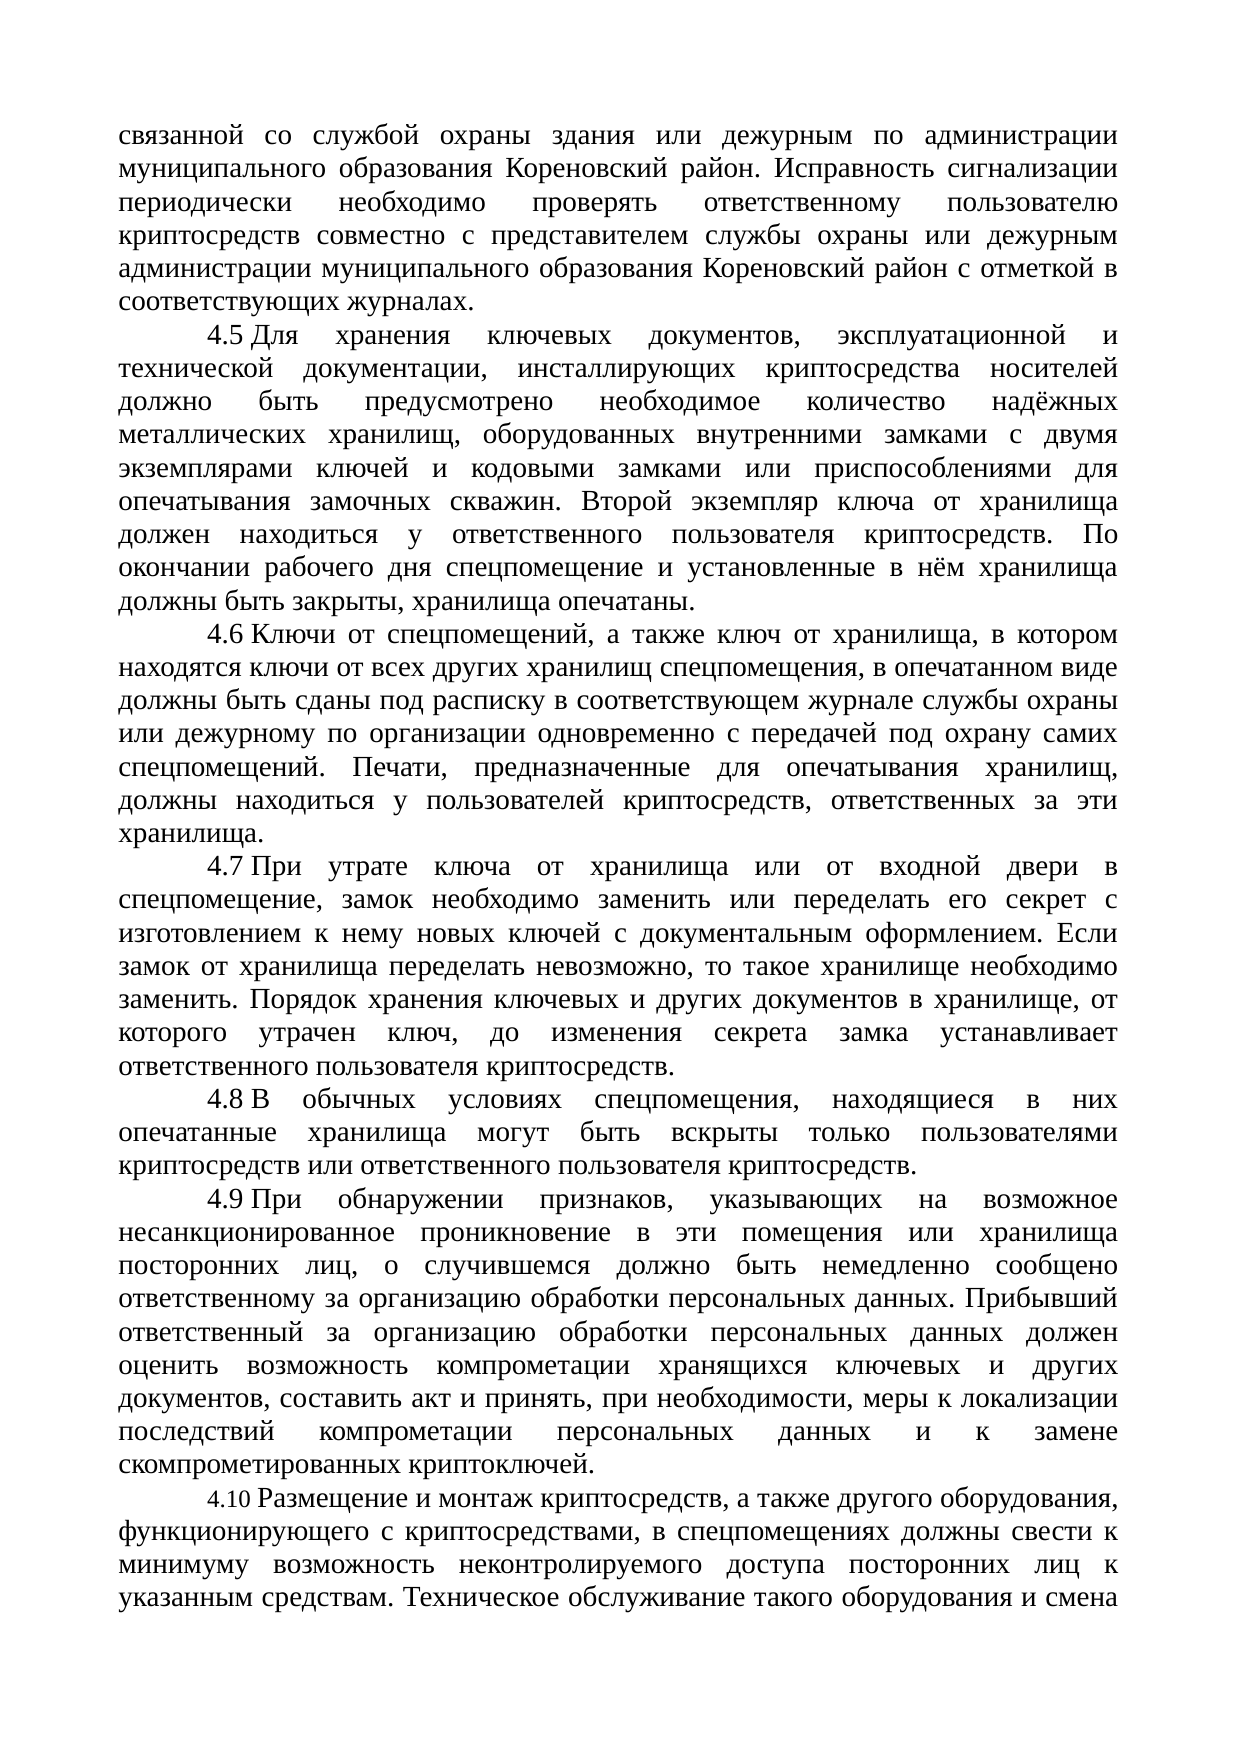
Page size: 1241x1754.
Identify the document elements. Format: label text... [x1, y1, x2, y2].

list Ключи от спецпомещений, а также ключ от хранилища, в котором находятся ключи от всех других хранилищ спецпомещения, в опечатанном виде должны быть сданы под расписку в соответствующем журнале службы охраны или дежурному по организации одновременно с передачей под охрану самих спецпомещений. Печати, предназначенные для опечатывания хранилищ, должны находиться у пользователей криптосредств, ответственных за эти хранилища. [118, 617, 1119, 849]
list связанной со службой охраны здания или дежурным по администрации муниципального образования Кореновский район. Исправность сигнализации периодически необходимо проверять ответственному пользователю криптосредств совместно с представителем службы охраны или дежурным администрации муниципального образования Кореновский район с отметкой в соответствующих журналах. [118, 118, 1119, 317]
list В обычных условиях спецпомещения, находящиеся в них опечатанные хранилища могут быть вскрыты только пользователями криптосредств или ответственного пользователя криптосредств. [118, 1082, 1119, 1181]
list При утрате ключа от хранилища или от входной двери в спецпомещение, замок необходимо заменить или переделать его секрет с изготовлением к нему новых ключей с документальным оформлением. Если замок от хранилища переделать невозможно, то такое хранилище необходимо заменить. Порядок хранения ключевых и других документов в хранилище, от которого утрачен ключ, до изменения секрета замка устанавливает ответственного пользователя криптосредств. [118, 849, 1119, 1082]
list При обнаружении признаков, указывающих на возможное несанкционированное проникновение в эти помещения или хранилища посторонних лиц, о случившемся должно быть немедленно сообщено ответственному за организацию обработки персональных данных. Прибывший ответственный за организацию обработки персональных данных должен оценить возможность компрометации хранящихся ключевых и других документов, составить акт и принять, при необходимости, меры к локализации последствий компрометации персональных данных и к замене скомпрометированных криптоключей. [118, 1181, 1119, 1481]
list Размещение и монтаж криптосредств, а также другого оборудования, функционирующего с криптосредствами, в спецпомещениях должны свести к минимуму возможность неконтролируемого доступа посторонних лиц к указанным средствам. Техническое обслуживание такого оборудования и смена [118, 1481, 1119, 1613]
list Для хранения ключевых документов, эксплуатационной и технической документации, инсталлирующих криптосредства носителей должно быть предусмотрено необходимое количество надёжных металлических хранилищ, оборудованных внутренними замками с двумя экземплярами ключей и кодовыми замками или приспособлениями для опечатывания замочных скважин. Второй экземпляр ключа от хранилища должен находиться у ответственного пользователя криптосредств. По окончании рабочего дня спецпомещение и установленные в нём хранилища должны быть закрыты, хранилища опечатаны. [118, 317, 1119, 617]
